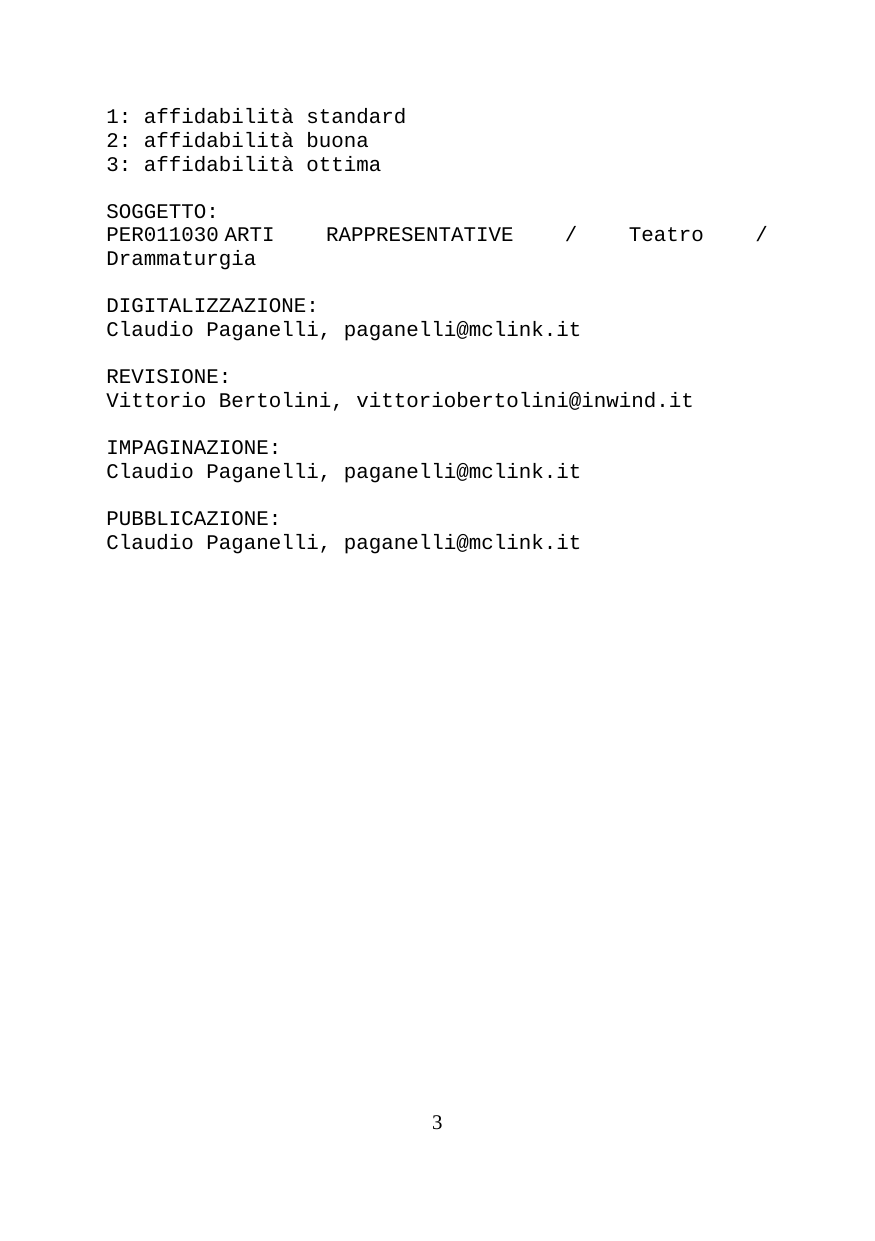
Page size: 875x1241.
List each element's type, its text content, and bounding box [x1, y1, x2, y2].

text 1: affidabilità standard [106, 106, 768, 130]
text 2: affidabilità buona [106, 130, 768, 153]
text SOGGETTO: [106, 201, 768, 224]
text PER011030 ARTI RAPPRESENTATIVE / Teatro / Drammaturgia [106, 224, 768, 272]
text IMPAGINAZIONE: [106, 437, 768, 461]
text Claudio Paganelli, paganelli@mclink.it [106, 461, 768, 484]
text PUBBLICAZIONE: [106, 508, 768, 532]
text DIGITALIZZAZIONE: [106, 295, 768, 319]
text Claudio Paganelli, paganelli@mclink.it [106, 532, 768, 556]
text 3: affidabilità ottima [106, 153, 768, 177]
text REVISIONE: [106, 366, 768, 390]
text Vittorio Bertolini, vittoriobertolini@inwind.it [106, 390, 768, 414]
text Claudio Paganelli, paganelli@mclink.it [106, 319, 768, 343]
